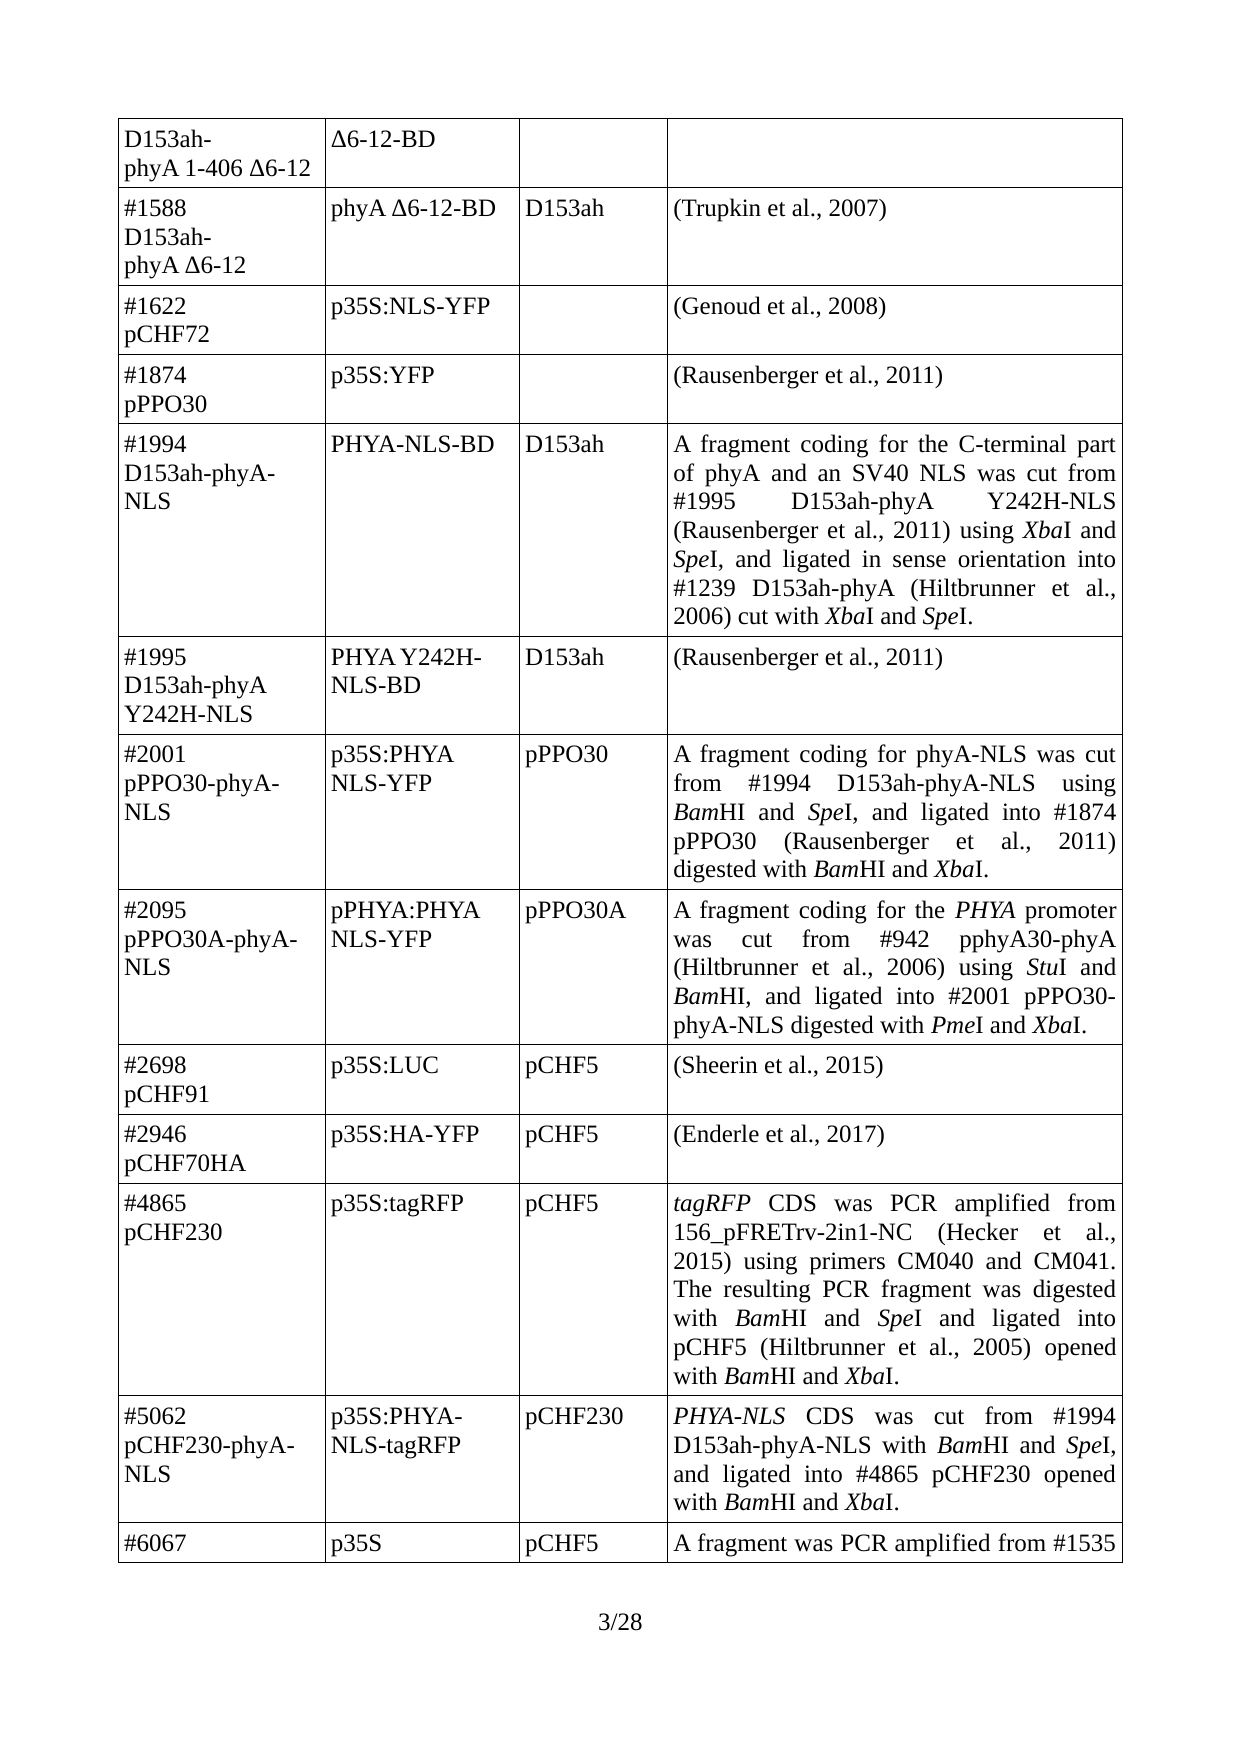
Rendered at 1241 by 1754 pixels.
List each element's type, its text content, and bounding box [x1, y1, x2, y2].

table_cell pPPO30 [520, 735, 667, 889]
table_cell pCHF5 [520, 1184, 667, 1395]
table_cell #5062 pCHF230-phyA-NLS [119, 1396, 325, 1522]
table_cell PHYA Y242H-NLS-BD [326, 637, 519, 734]
table_cell #1874 pPPO30 [119, 355, 325, 423]
table_cell (Genoud et al., 2008) [668, 286, 1122, 354]
table_cell p35S:LUC [326, 1045, 519, 1113]
table_cell #1588 D153ah- phyA Δ6-12 [119, 188, 325, 285]
table_cell (Enderle et al., 2017) [668, 1115, 1122, 1182]
table_cell #2095 pPPO30A-phyA-NLS [119, 890, 325, 1044]
table_cell #6067 [119, 1523, 325, 1562]
table_cell A fragment was PCR amplified from #1535 [668, 1523, 1122, 1562]
table_cell pCHF5 [520, 1045, 667, 1113]
table_cell [520, 119, 667, 187]
table_cell #2946 pCHF70HA [119, 1115, 325, 1182]
table_cell D153ah [520, 188, 667, 285]
table_cell pPPO30A [520, 890, 667, 1044]
table_cell A fragment coding for the C-terminal part of phyA and an SV40 NLS was cut from #1995 D153ah-phyA Y242H-NLS (Rausenberger et al., 2011) using XbaI and SpeI, and ligated in sense orientation into #1239 D153ah-phyA (Hiltbrunner et al., 2006) cut with XbaI and SpeI. [668, 424, 1122, 636]
table_cell pCHF5 [520, 1115, 667, 1182]
table_cell [668, 119, 1122, 187]
table_cell PHYA-NLS CDS was cut from #1994 D153ah-phyA-NLS with BamHI and SpeI, and ligated into #4865 pCHF230 opened with BamHI and XbaI. [668, 1396, 1122, 1522]
table_cell #1622 pCHF72 [119, 286, 325, 354]
table_cell #4865 pCHF230 [119, 1184, 325, 1395]
table_cell p35S:NLS-YFP [326, 286, 519, 354]
table_cell p35S:HA-YFP [326, 1115, 519, 1182]
table_cell p35S:YFP [326, 355, 519, 423]
table_cell D153ah [520, 637, 667, 734]
table_cell pCHF5 [520, 1523, 667, 1562]
table_cell A fragment coding for the PHYA promoter was cut from #942 pphyA30-phyA (Hiltbrunner et al., 2006) using StuI and BamHI, and ligated into #2001 pPPO30-phyA-NLS digested with PmeI and XbaI. [668, 890, 1122, 1044]
table_cell p35S:PHYA NLS-YFP [326, 735, 519, 889]
table_cell Δ6-12-BD [326, 119, 519, 187]
table_cell phyA Δ6-12-BD [326, 188, 519, 285]
table_cell #2698 pCHF91 [119, 1045, 325, 1113]
table_cell A fragment coding for phyA-NLS was cut from #1994 D153ah-phyA-NLS using BamHI and SpeI, and ligated into #1874 pPPO30 (Rausenberger et al., 2011) digested with BamHI and XbaI. [668, 735, 1122, 889]
table_cell #2001 pPPO30-phyA-NLS [119, 735, 325, 889]
table_cell #1995 D153ah-phyA Y242H-NLS [119, 637, 325, 734]
table_cell tagRFP CDS was PCR amplified from 156_pFRETrv-2in1-NC (Hecker et al., 2015) using primers CM040 and CM041. The resulting PCR fragment was digested with BamHI and SpeI and ligated into pCHF5 (Hiltbrunner et al., 2005) opened with BamHI and XbaI. [668, 1184, 1122, 1395]
table_cell pCHF230 [520, 1396, 667, 1522]
table_cell D153ah- phyA 1-406 Δ6-12 [119, 119, 325, 187]
table_cell [520, 355, 667, 423]
table_cell p35S:PHYA-NLS-tagRFP [326, 1396, 519, 1522]
table_cell pPHYA:PHYA NLS-YFP [326, 890, 519, 1044]
table_cell [520, 286, 667, 354]
table_cell (Rausenberger et al., 2011) [668, 355, 1122, 423]
table_cell (Trupkin et al., 2007) [668, 188, 1122, 285]
table_cell D153ah [520, 424, 667, 636]
table_cell p35S:tagRFP [326, 1184, 519, 1395]
table_cell (Rausenberger et al., 2011) [668, 637, 1122, 734]
table_cell p35S [326, 1523, 519, 1562]
table_cell PHYA-NLS-BD [326, 424, 519, 636]
table_cell #1994 D153ah-phyA-NLS [119, 424, 325, 636]
table_cell (Sheerin et al., 2015) [668, 1045, 1122, 1113]
